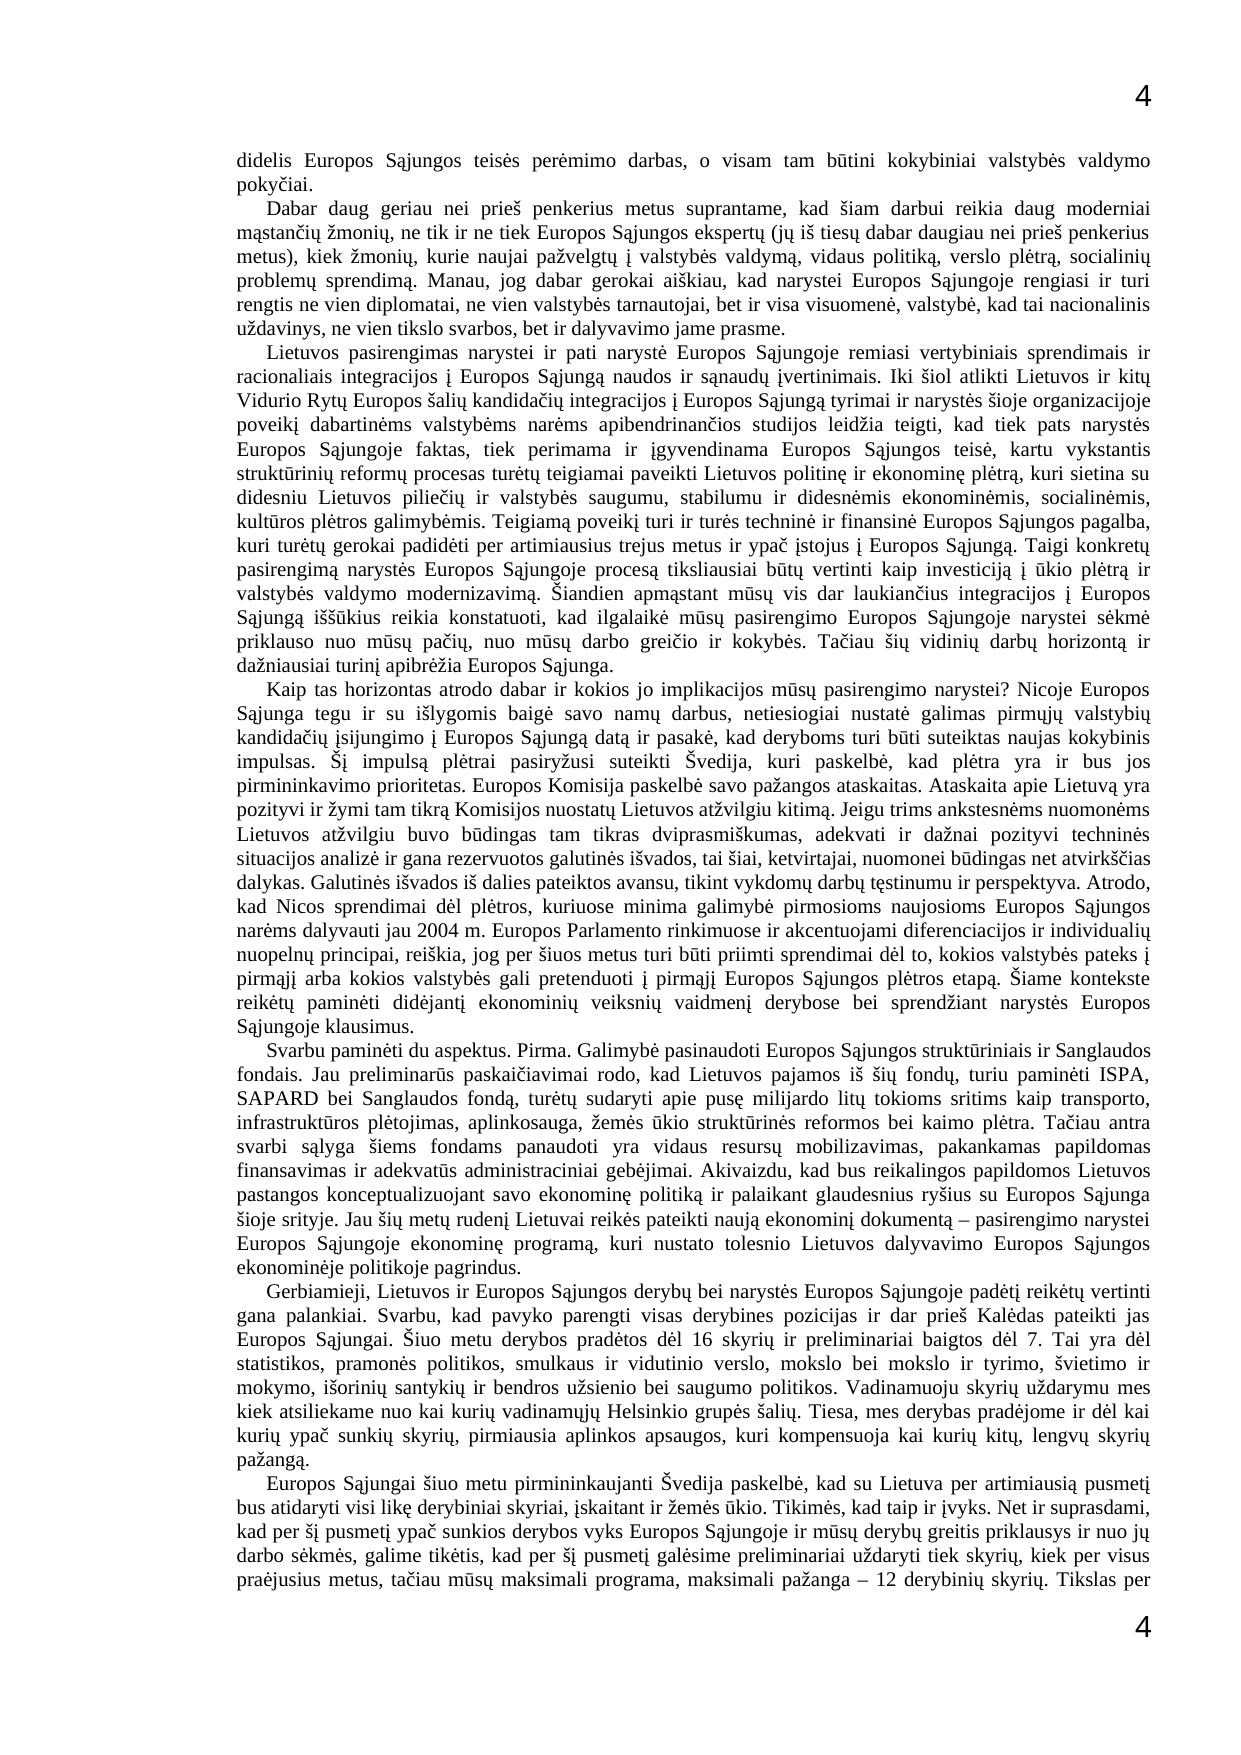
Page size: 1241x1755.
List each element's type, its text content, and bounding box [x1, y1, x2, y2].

text Europos Sąjungai šiuo metu pirmininkaujanti Švedija paskelbė, kad su Lietuva per artimiausią pusmetį bus atidaryti visi likę derybiniai skyriai, įskaitant ir žemės ūkio. Tikimės, kad taip ir įvyks. Net ir suprasdami, kad per šį pusmetį ypač sunkios derybos vyks Europos Sąjungoje ir mūsų derybų greitis priklausys ir nuo jų darbo sėkmės, galime tikėtis, kad per šį pusmetį galėsime preliminariai uždaryti tiek skyrių, kiek per visus praėjusius metus, tačiau mūsų maksimali programa, maksimali pažanga – 12 derybinių skyrių. Tikslas per [236, 1471, 1152, 1591]
text didelis Europos Sąjungos teisės perėmimo darbas, o visam tam būtini kokybiniai valstybės valdymo pokyčiai. [236, 148, 1152, 196]
text Kaip tas horizontas atrodo dabar ir kokios jo implikacijos mūsų pasirengimo narystei? Nicoje Europos Sąjunga tegu ir su išlygomis baigė savo namų darbus, netiesiogiai nustatė galimas pirmųjų valstybių kandidačių įsijungimo į Europos Sąjungą datą ir pasakė, kad deryboms turi būti suteiktas naujas kokybinis impulsas. Šį impulsą plėtrai pasiryžusi suteikti Švedija, kuri paskelbė, kad plėtra yra ir bus jos pirmininkavimo prioritetas. Europos Komisija paskelbė savo pažangos ataskaitas. Ataskaita apie Lietuvą yra pozityvi ir žymi tam tikrą Komisijos nuostatų Lietuvos atžvilgiu kitimą. Jeigu trims ankstesnėms nuomonėms Lietuvos atžvilgiu buvo būdingas tam tikras dviprasmiškumas, adekvati ir dažnai pozityvi techninės situacijos analizė ir gana rezervuotos galutinės išvados, tai šiai, ketvirtajai, nuomonei būdingas net atvirkščias dalykas. Galutinės išvados iš dalies pateiktos avansu, tikint vykdomų darbų tęstinumu ir perspektyva. Atrodo, kad Nicos sprendimai dėl plėtros, kuriuose minima galimybė pirmosioms naujosioms Europos Sąjungos narėms dalyvauti jau 2004 m. Europos Parlamento rinkimuose ir akcentuojami diferenciacijos ir individualių nuopelnų principai, reiškia, jog per šiuos metus turi būti priimti sprendimai dėl to, kokios valstybės pateks į pirmąjį arba kokios valstybės gali pretenduoti į pirmąjį Europos Sąjungos plėtros etapą. Šiame kontekste reikėtų paminėti didėjantį ekonominių veiksnių vaidmenį derybose bei sprendžiant narystės Europos Sąjungoje klausimus. [236, 677, 1152, 1038]
text Svarbu paminėti du aspektus. Pirma. Galimybė pasinaudoti Europos Sąjungos struktūriniais ir Sanglaudos fondais. Jau preliminarūs paskaičiavimai rodo, kad Lietuvos pajamos iš šių fondų, turiu paminėti ISPA, SAPARD bei Sanglaudos fondą, turėtų sudaryti apie pusę milijardo litų tokioms sritims kaip transporto, infrastruktūros plėtojimas, aplinkosauga, žemės ūkio struktūrinės reformos bei kaimo plėtra. Tačiau antra svarbi sąlyga šiems fondams panaudoti yra vidaus resursų mobilizavimas, pakankamas papildomas finansavimas ir adekvatūs administraciniai gebėjimai. Akivaizdu, kad bus reikalingos papildomos Lietuvos pastangos konceptualizuojant savo ekonominę politiką ir palaikant glaudesnius ryšius su Europos Sąjunga šioje srityje. Jau šių metų rudenį Lietuvai reikės pateikti naują ekonominį dokumentą – pasirengimo narystei Europos Sąjungoje ekonominę programą, kuri nustato tolesnio Lietuvos dalyvavimo Europos Sąjungos ekonominėje politikoje pagrindus. [236, 1038, 1152, 1279]
text Dabar daug geriau nei prieš penkerius metus suprantame, kad šiam darbui reikia daug moderniai mąstančių žmonių, ne tik ir ne tiek Europos Sąjungos ekspertų (jų iš tiesų dabar daugiau nei prieš penkerius metus), kiek žmonių, kurie naujai pažvelgtų į valstybės valdymą, vidaus politiką, verslo plėtrą, socialinių problemų sprendimą. Manau, jog dabar gerokai aiškiau, kad narystei Europos Sąjungoje rengiasi ir turi rengtis ne vien diplomatai, ne vien valstybės tarnautojai, bet ir visa visuomenė, valstybė, kad tai nacionalinis uždavinys, ne vien tikslo svarbos, bet ir dalyvavimo jame prasme. [236, 196, 1152, 340]
text Lietuvos pasirengimas narystei ir pati narystė Europos Sąjungoje remiasi vertybiniais sprendimais ir racionaliais integracijos į Europos Sąjungą naudos ir sąnaudų įvertinimais. Iki šiol atlikti Lietuvos ir kitų Vidurio Rytų Europos šalių kandidačių integracijos į Europos Sąjungą tyrimai ir narystės šioje organizacijoje poveikį dabartinėms valstybėms narėms apibendrinančios studijos leidžia teigti, kad tiek pats narystės Europos Sąjungoje faktas, tiek perimama ir įgyvendinama Europos Sąjungos teisė, kartu vykstantis struktūrinių reformų procesas turėtų teigiamai paveikti Lietuvos politinę ir ekonominę plėtrą, kuri sietina su didesniu Lietuvos piliečių ir valstybės saugumu, stabilumu ir didesnėmis ekonominėmis, socialinėmis, kultūros plėtros galimybėmis. Teigiamą poveikį turi ir turės techninė ir finansinė Europos Sąjungos pagalba, kuri turėtų gerokai padidėti per artimiausius trejus metus ir ypač įstojus į Europos Sąjungą. Taigi konkretų pasirengimą narystės Europos Sąjungoje procesą tiksliausiai būtų vertinti kaip investiciją į ūkio plėtrą ir valstybės valdymo modernizavimą. Šiandien apmąstant mūsų vis dar laukiančius integracijos į Europos Sąjungą iššūkius reikia konstatuoti, kad ilgalaikė mūsų pasirengimo Europos Sąjungoje narystei sėkmė priklauso nuo mūsų pačių, nuo mūsų darbo greičio ir kokybės. Tačiau šių vidinių darbų horizontą ir dažniausiai turinį apibrėžia Europos Sąjunga. [236, 340, 1152, 677]
text Gerbiamieji, Lietuvos ir Europos Sąjungos derybų bei narystės Europos Sąjungoje padėtį reikėtų vertinti gana palankiai. Svarbu, kad pavyko parengti visas derybines pozicijas ir dar prieš Kalėdas pateikti jas Europos Sąjungai. Šiuo metu derybos pradėtos dėl 16 skyrių ir preliminariai baigtos dėl 7. Tai yra dėl statistikos, pramonės politikos, smulkaus ir vidutinio verslo, mokslo bei mokslo ir tyrimo, švietimo ir mokymo, išorinių santykių ir bendros užsienio bei saugumo politikos. Vadinamuoju skyrių uždarymu mes kiek atsiliekame nuo kai kurių vadinamųjų Helsinkio grupės šalių. Tiesa, mes derybas pradėjome ir dėl kai kurių ypač sunkių skyrių, pirmiausia aplinkos apsaugos, kuri kompensuoja kai kurių kitų, lengvų skyrių pažangą. [236, 1279, 1152, 1471]
